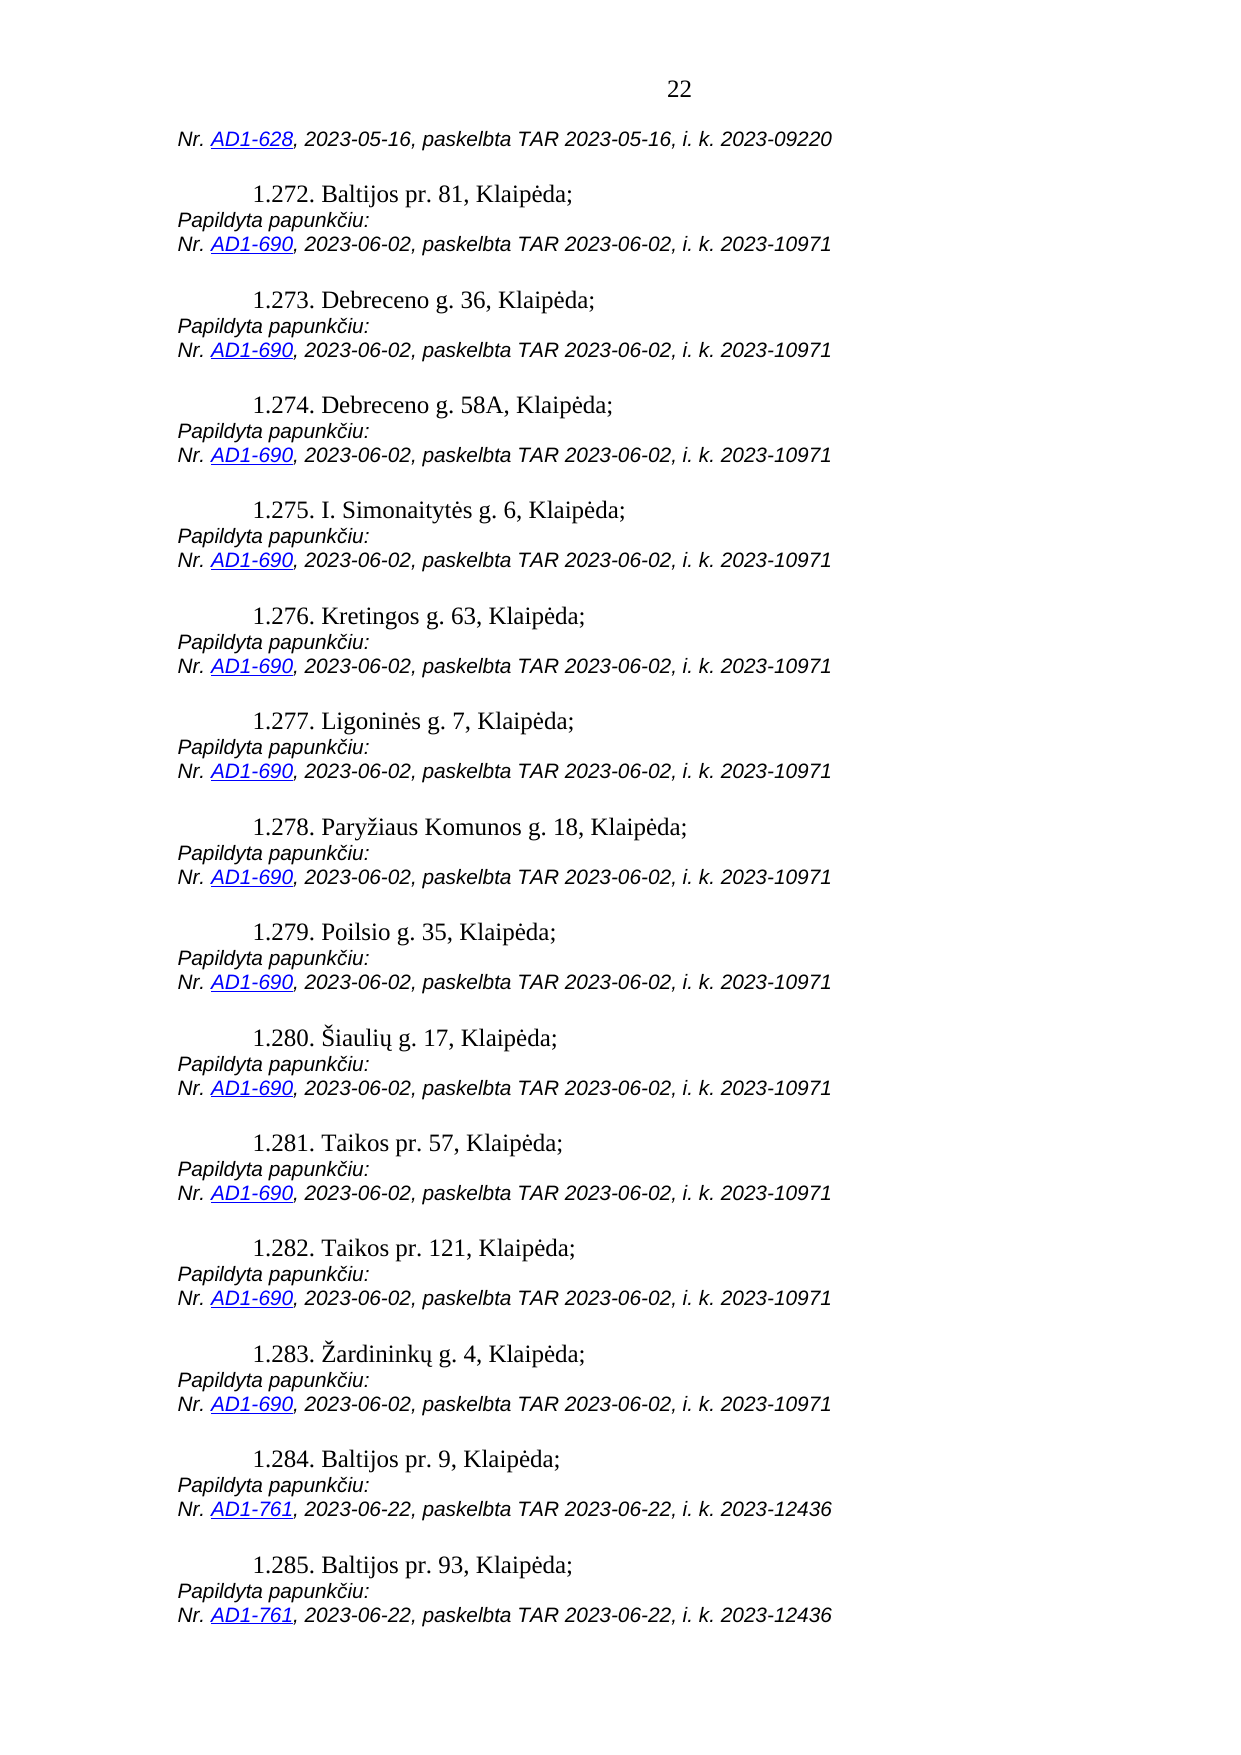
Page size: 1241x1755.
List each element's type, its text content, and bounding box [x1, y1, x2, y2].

text Nr. AD1-690, 2023-06-02, paskelbta TAR 2023-06-02, i. k. 2023-10971 [177, 1075, 1181, 1099]
text Papildyta papunkčiu: [177, 1368, 1181, 1392]
text Nr. AD1-690, 2023-06-02, paskelbta TAR 2023-06-02, i. k. 2023-10971 [177, 970, 1181, 994]
text Papildyta papunkčiu: [177, 946, 1181, 970]
text Papildyta papunkčiu: [177, 1578, 1181, 1602]
text Nr. AD1-690, 2023-06-02, paskelbta TAR 2023-06-02, i. k. 2023-10971 [177, 759, 1181, 783]
text 1.283. Žardininkų g. 4, Klaipėda; [177, 1339, 1181, 1368]
text Papildyta papunkčiu: [177, 419, 1181, 443]
text Papildyta papunkčiu: [177, 313, 1181, 337]
text Papildyta papunkčiu: [177, 1157, 1181, 1181]
text 1.274. Debreceno g. 58A, Klaipėda; [177, 390, 1181, 419]
text Nr. AD1-761, 2023-06-22, paskelbta TAR 2023-06-22, i. k. 2023-12436 [177, 1497, 1181, 1521]
text Papildyta papunkčiu: [177, 208, 1181, 232]
text Papildyta papunkčiu: [177, 1051, 1181, 1075]
text 1.281. Taikos pr. 57, Klaipėda; [177, 1128, 1181, 1157]
text Nr. AD1-690, 2023-06-02, paskelbta TAR 2023-06-02, i. k. 2023-10971 [177, 864, 1181, 888]
text Nr. AD1-761, 2023-06-22, paskelbta TAR 2023-06-22, i. k. 2023-12436 [177, 1602, 1181, 1626]
text Nr. AD1-690, 2023-06-02, paskelbta TAR 2023-06-02, i. k. 2023-10971 [177, 443, 1181, 467]
text 1.277. Ligoninės g. 7, Klaipėda; [177, 706, 1181, 735]
text Nr. AD1-628, 2023-05-16, paskelbta TAR 2023-05-16, i. k. 2023-09220 [177, 127, 1181, 151]
text 1.275. I. Simonaitytės g. 6, Klaipėda; [177, 496, 1181, 524]
text Papildyta papunkčiu: [177, 1473, 1181, 1497]
text Nr. AD1-690, 2023-06-02, paskelbta TAR 2023-06-02, i. k. 2023-10971 [177, 548, 1181, 572]
text 1.285. Baltijos pr. 93, Klaipėda; [177, 1550, 1181, 1578]
text 1.280. Šiaulių g. 17, Klaipėda; [177, 1023, 1181, 1051]
text 1.282. Taikos pr. 121, Klaipėda; [177, 1233, 1181, 1262]
text 1.279. Poilsio g. 35, Klaipėda; [177, 917, 1181, 946]
text Nr. AD1-690, 2023-06-02, paskelbta TAR 2023-06-02, i. k. 2023-10971 [177, 1392, 1181, 1416]
text Nr. AD1-690, 2023-06-02, paskelbta TAR 2023-06-02, i. k. 2023-10971 [177, 654, 1181, 678]
text Nr. AD1-690, 2023-06-02, paskelbta TAR 2023-06-02, i. k. 2023-10971 [177, 1181, 1181, 1205]
text Papildyta papunkčiu: [177, 630, 1181, 654]
text 1.276. Kretingos g. 63, Klaipėda; [177, 601, 1181, 630]
text 1.272. Baltijos pr. 81, Klaipėda; [177, 179, 1181, 208]
text 1.273. Debreceno g. 36, Klaipėda; [177, 285, 1181, 313]
text Nr. AD1-690, 2023-06-02, paskelbta TAR 2023-06-02, i. k. 2023-10971 [177, 232, 1181, 256]
text Papildyta papunkčiu: [177, 524, 1181, 548]
text 1.278. Paryžiaus Komunos g. 18, Klaipėda; [177, 812, 1181, 841]
text Nr. AD1-690, 2023-06-02, paskelbta TAR 2023-06-02, i. k. 2023-10971 [177, 1286, 1181, 1310]
text Papildyta papunkčiu: [177, 735, 1181, 759]
text Papildyta papunkčiu: [177, 1262, 1181, 1286]
text Nr. AD1-690, 2023-06-02, paskelbta TAR 2023-06-02, i. k. 2023-10971 [177, 337, 1181, 361]
text Papildyta papunkčiu: [177, 841, 1181, 864]
text 1.284. Baltijos pr. 9, Klaipėda; [177, 1444, 1181, 1473]
